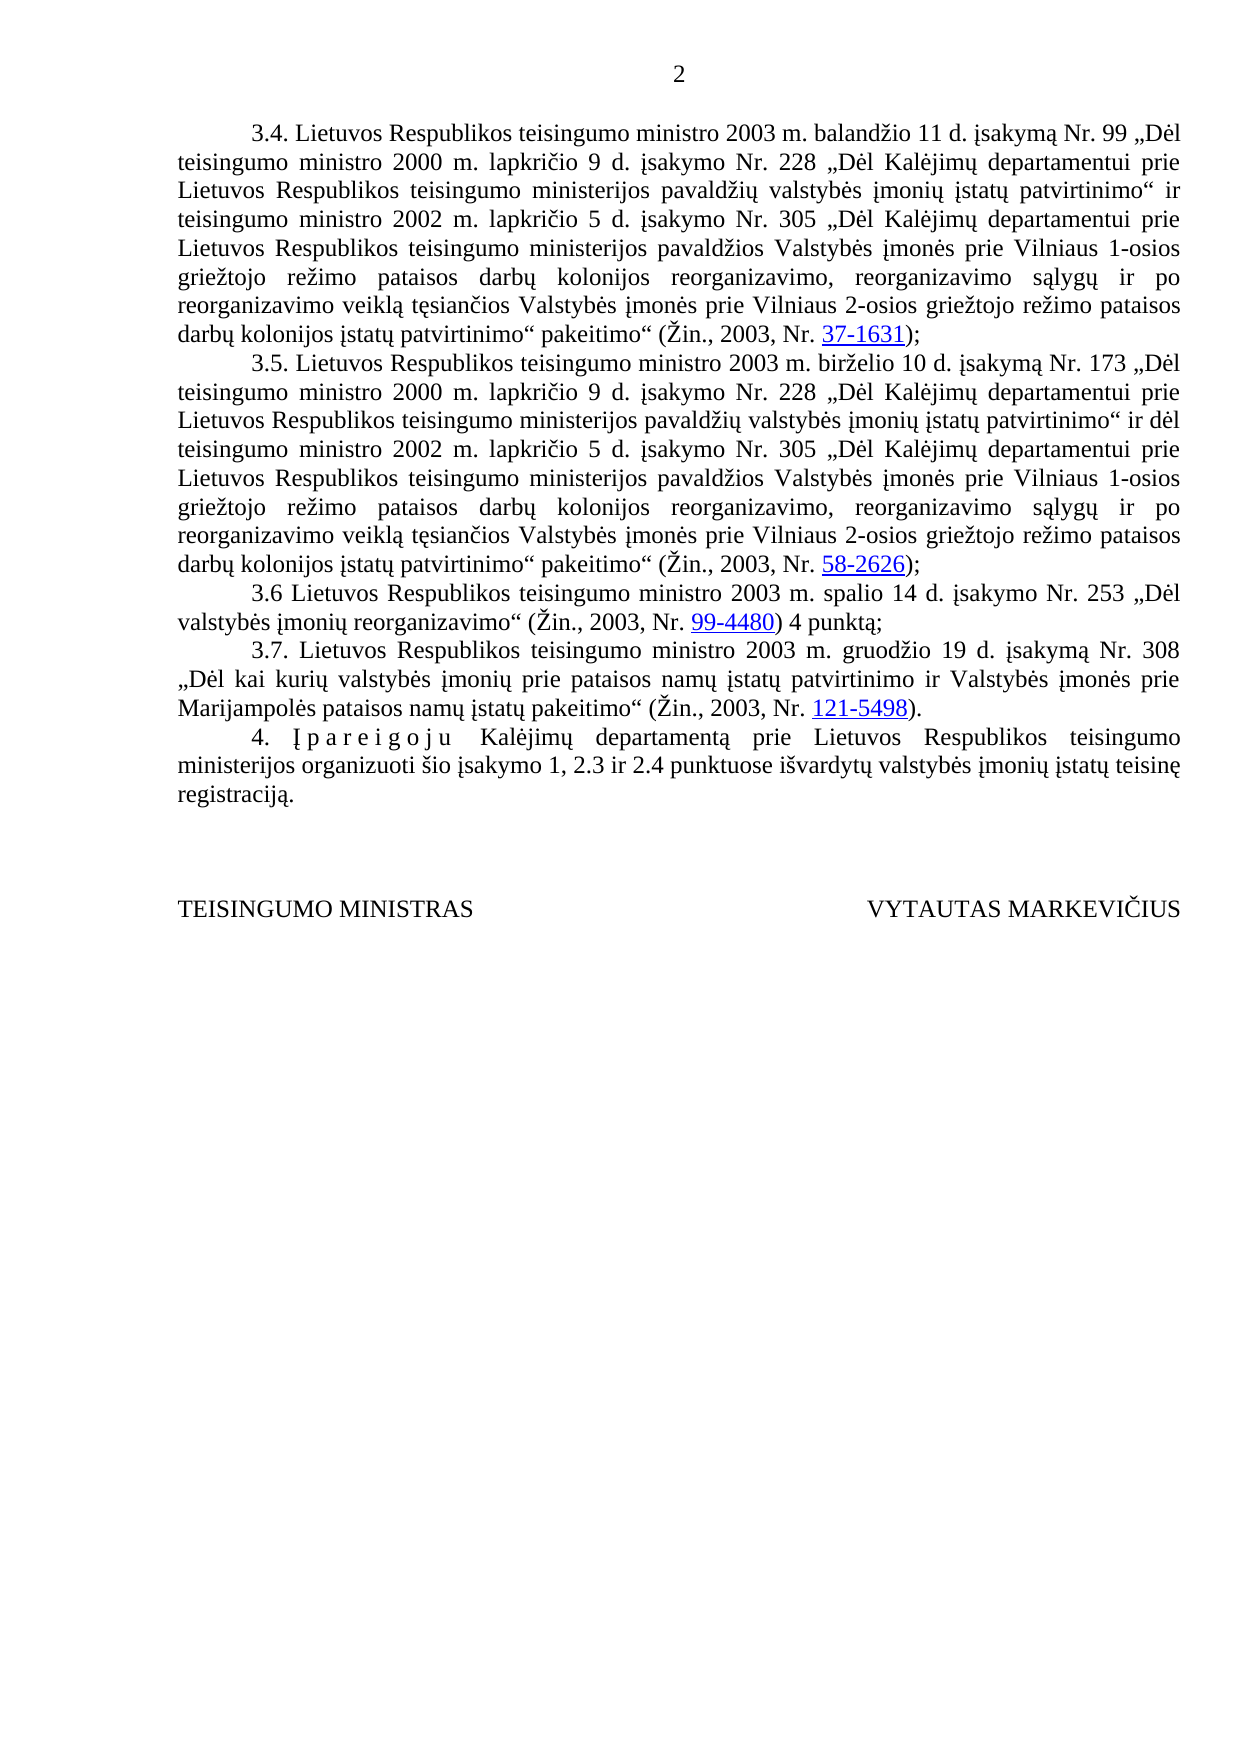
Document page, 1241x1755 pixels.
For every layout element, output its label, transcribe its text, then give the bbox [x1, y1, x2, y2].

text 4. Įpareigoju Kalėjimų departamentą prie Lietuvos Respublikos teisingumo ministerijos organizuoti šio įsakymo 1, 2.3 ir 2.4 punktuose išvardytų valstybės įmonių įstatų teisinę registraciją. [177, 722, 1181, 808]
text 3.7. Lietuvos Respublikos teisingumo ministro 2003 m. gruodžio 19 d. įsakymą Nr. 308 „Dėl kai kurių valstybės įmonių prie pataisos namų įstatų patvirtinimo ir Valstybės įmonės prie Marijampolės pataisos namų įstatų pakeitimo“ (Žin., 2003, Nr. 121-5498). [177, 636, 1181, 722]
text 3.5. Lietuvos Respublikos teisingumo ministro 2003 m. birželio 10 d. įsakymą Nr. 173 „Dėl teisingumo ministro 2000 m. lapkričio 9 d. įsakymo Nr. 228 „Dėl Kalėjimų departamentui prie Lietuvos Respublikos teisingumo ministerijos pavaldžių valstybės įmonių įstatų patvirtinimo“ ir dėl teisingumo ministro 2002 m. lapkričio 5 d. įsakymo Nr. 305 „Dėl Kalėjimų departamentui prie Lietuvos Respublikos teisingumo ministerijos pavaldžios Valstybės įmonės prie Vilniaus 1-osios griežtojo režimo pataisos darbų kolonijos reorganizavimo, reorganizavimo sąlygų ir po reorganizavimo veiklą tęsiančios Valstybės įmonės prie Vilniaus 2-osios griežtojo režimo pataisos darbų kolonijos įstatų patvirtinimo“ pakeitimo“ (Žin., 2003, Nr. 58-2626); [177, 348, 1181, 578]
text Teisingumo ministras Vytautas Markevičius [177, 894, 1181, 923]
text 3.4. Lietuvos Respublikos teisingumo ministro 2003 m. balandžio 11 d. įsakymą Nr. 99 „Dėl teisingumo ministro 2000 m. lapkričio 9 d. įsakymo Nr. 228 „Dėl Kalėjimų departamentui prie Lietuvos Respublikos teisingumo ministerijos pavaldžių valstybės įmonių įstatų patvirtinimo“ ir teisingumo ministro 2002 m. lapkričio 5 d. įsakymo Nr. 305 „Dėl Kalėjimų departamentui prie Lietuvos Respublikos teisingumo ministerijos pavaldžios Valstybės įmonės prie Vilniaus 1-osios griežtojo režimo pataisos darbų kolonijos reorganizavimo, reorganizavimo sąlygų ir po reorganizavimo veiklą tęsiančios Valstybės įmonės prie Vilniaus 2-osios griežtojo režimo pataisos darbų kolonijos įstatų patvirtinimo“ pakeitimo“ (Žin., 2003, Nr. 37-1631); [177, 118, 1181, 348]
text 3.6 Lietuvos Respublikos teisingumo ministro 2003 m. spalio 14 d. įsakymo Nr. 253 „Dėl valstybės įmonių reorganizavimo“ (Žin., 2003, Nr. 99-4480) 4 punktą; [177, 578, 1181, 636]
